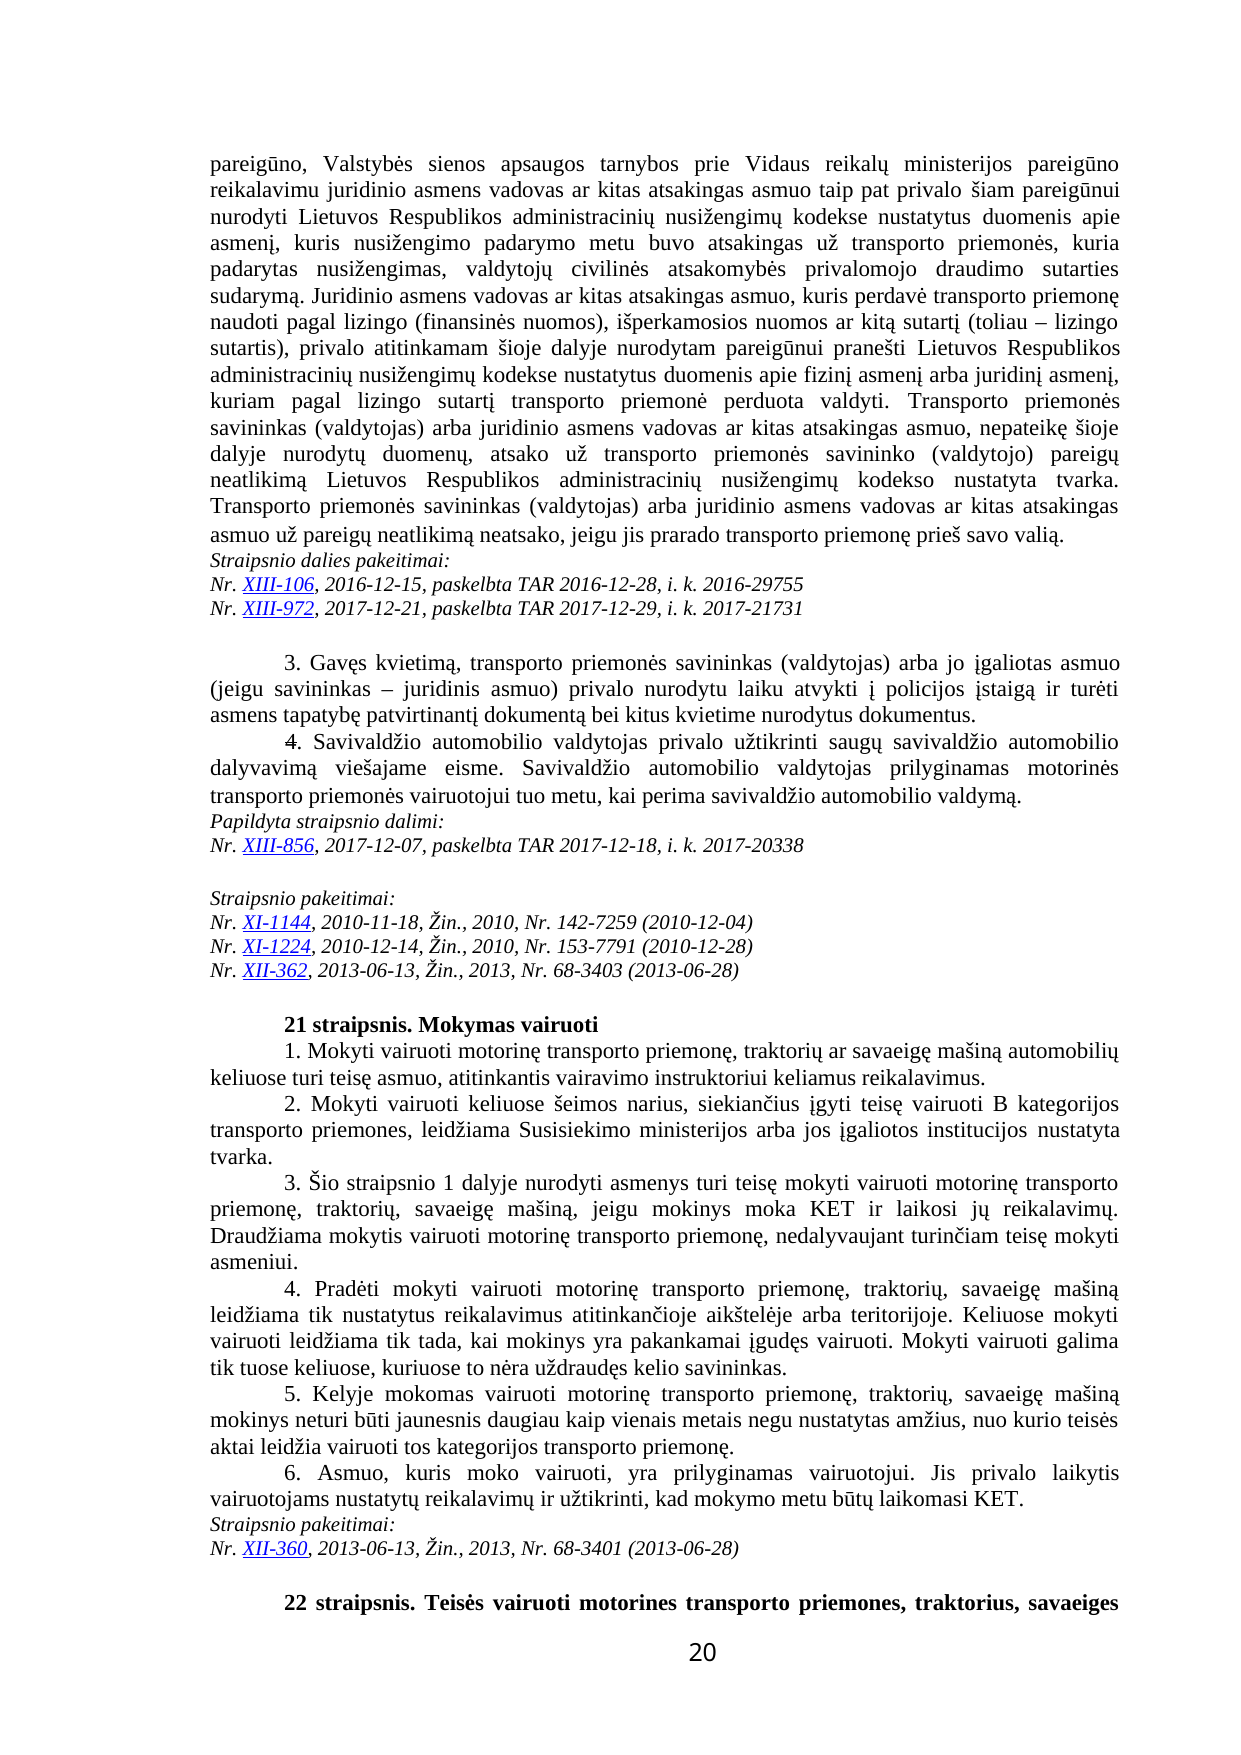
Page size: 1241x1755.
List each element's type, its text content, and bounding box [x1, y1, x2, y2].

text pareigūno, Valstybės sienos apsaugos tarnybos prie Vidaus reikalų ministerijos pareigūno reikalavimu juridinio asmens vadovas ar kitas atsakingas asmuo taip pat privalo šiam pareigūnui nurodyti Lietuvos Respublikos administracinių nusižengimų kodekse nustatytus duomenis apie asmenį, kuris nusižengimo padarymo metu buvo atsakingas už transporto priemonės, kuria padarytas nusižengimas, valdytojų civilinės atsakomybės privalomojo draudimo sutarties sudarymą. Juridinio asmens vadovas ar kitas atsakingas asmuo, kuris perdavė transporto priemonę naudoti pagal lizingo (finansinės nuomos), išperkamosios nuomos ar kitą sutartį (toliau – lizingo sutartis), privalo atitinkamam šioje dalyje nurodytam pareigūnui pranešti Lietuvos Respublikos administracinių nusižengimų kodekse nustatytus duomenis apie fizinį asmenį arba juridinį asmenį, kuriam pagal lizingo sutartį transporto priemonė perduota valdyti. Transporto priemonės savininkas (valdytojas) arba juridinio asmens vadovas ar kitas atsakingas asmuo, nepateikę šioje dalyje nurodytų duomenų, atsako už transporto priemonės savininko (valdytojo) pareigų neatlikimą Lietuvos Respublikos administracinių nusižengimų kodekso nustatyta tvarka. Transporto priemonės savininkas (valdytojas) arba juridinio asmens vadovas ar kitas atsakingas asmuo už pareigų neatlikimą neatsako, jeigu jis prarado transporto priemonę prieš savo valią. [210, 150, 1120, 548]
text 3. Gavęs kvietimą, transporto priemonės savininkas (valdytojas) arba jo įgaliotas asmuo (jeigu savininkas – juridinis asmuo) privalo nurodytu laiku atvykti į policijos įstaigą ir turėti asmens tapatybę patvirtinantį dokumentą bei kitus kvietime nurodytus dokumentus. [210, 649, 1120, 728]
text Papildyta straipsnio dalimi: [210, 809, 1120, 833]
text 1. Mokyti vairuoti motorinę transporto priemonę, traktorių ar savaeigę mašiną automobilių keliuose turi teisę asmuo, atitinkantis vairavimo instruktoriui keliamus reikalavimus. [210, 1037, 1120, 1090]
text Nr. XIII-106, 2016-12-15, paskelbta TAR 2016-12-28, i. k. 2016-29755 [210, 572, 1120, 596]
text 5. Kelyje mokomas vairuoti motorinę transporto priemonę, traktorių, savaeigę mašiną mokinys neturi būti jaunesnis daugiau kaip vienais metais negu nustatytas amžius, nuo kurio teisės aktai leidžia vairuoti tos kategorijos transporto priemonę. [210, 1380, 1120, 1459]
text Nr. XI-1224, 2010-12-14, Žin., 2010, Nr. 153-7791 (2010-12-28) [210, 934, 1120, 958]
text Nr. XI-1144, 2010-11-18, Žin., 2010, Nr. 142-7259 (2010-12-04) [210, 910, 1120, 934]
text Nr. XIII-856, 2017-12-07, paskelbta TAR 2017-12-18, i. k. 2017-20338 [210, 833, 1120, 857]
text Straipsnio pakeitimai: [210, 1512, 1120, 1536]
text 4. Pradėti mokyti vairuoti motorinę transporto priemonę, traktorių, savaeigę mašiną leidžiama tik nustatytus reikalavimus atitinkančioje aikštelėje arba teritorijoje. Keliuose mokyti vairuoti leidžiama tik tada, kai mokinys yra pakankamai įgudęs vairuoti. Mokyti vairuoti galima tik tuose keliuose, kuriuose to nėra uždraudęs kelio savininkas. [210, 1274, 1120, 1380]
text 4. Savivaldžio automobilio valdytojas privalo užtikrinti saugų savivaldžio automobilio dalyvavimą viešajame eisme. Savivaldžio automobilio valdytojas prilyginamas motorinės transporto priemonės vairuotojui tuo metu, kai perima savivaldžio automobilio valdymą. [210, 728, 1120, 809]
text 22 straipsnis. Teisės vairuoti motorines transporto priemones, traktorius, savaeiges [284, 1589, 1120, 1615]
text 2. Mokyti vairuoti keliuose šeimos narius, siekiančius įgyti teisę vairuoti B kategorijos transporto priemones, leidžiama Susisiekimo ministerijos arba jos įgaliotos institucijos nustatyta tvarka. [210, 1090, 1120, 1169]
text Straipsnio pakeitimai: [210, 886, 1120, 910]
text 21 straipsnis. Mokymas vairuoti [210, 1011, 1120, 1037]
text Nr. XII-362, 2013-06-13, Žin., 2013, Nr. 68-3403 (2013-06-28) [210, 958, 1120, 982]
text 3. Šio straipsnio 1 dalyje nurodyti asmenys turi teisę mokyti vairuoti motorinę transporto priemonę, traktorių, savaeigę mašiną, jeigu mokinys moka KET ir laikosi jų reikalavimų. Draudžiama mokytis vairuoti motorinę transporto priemonę, nedalyvaujant turinčiam teisę mokyti asmeniui. [210, 1169, 1120, 1274]
text 6. Asmuo, kuris moko vairuoti, yra prilyginamas vairuotojui. Jis privalo laikytis vairuotojams nustatytų reikalavimų ir užtikrinti, kad mokymo metu būtų laikomasi KET. [210, 1459, 1120, 1512]
text Nr. XIII-972, 2017-12-21, paskelbta TAR 2017-12-29, i. k. 2017-21731 [210, 596, 1120, 620]
text Nr. XII-360, 2013-06-13, Žin., 2013, Nr. 68-3401 (2013-06-28) [210, 1536, 1120, 1560]
text Straipsnio dalies pakeitimai: [210, 548, 1120, 572]
